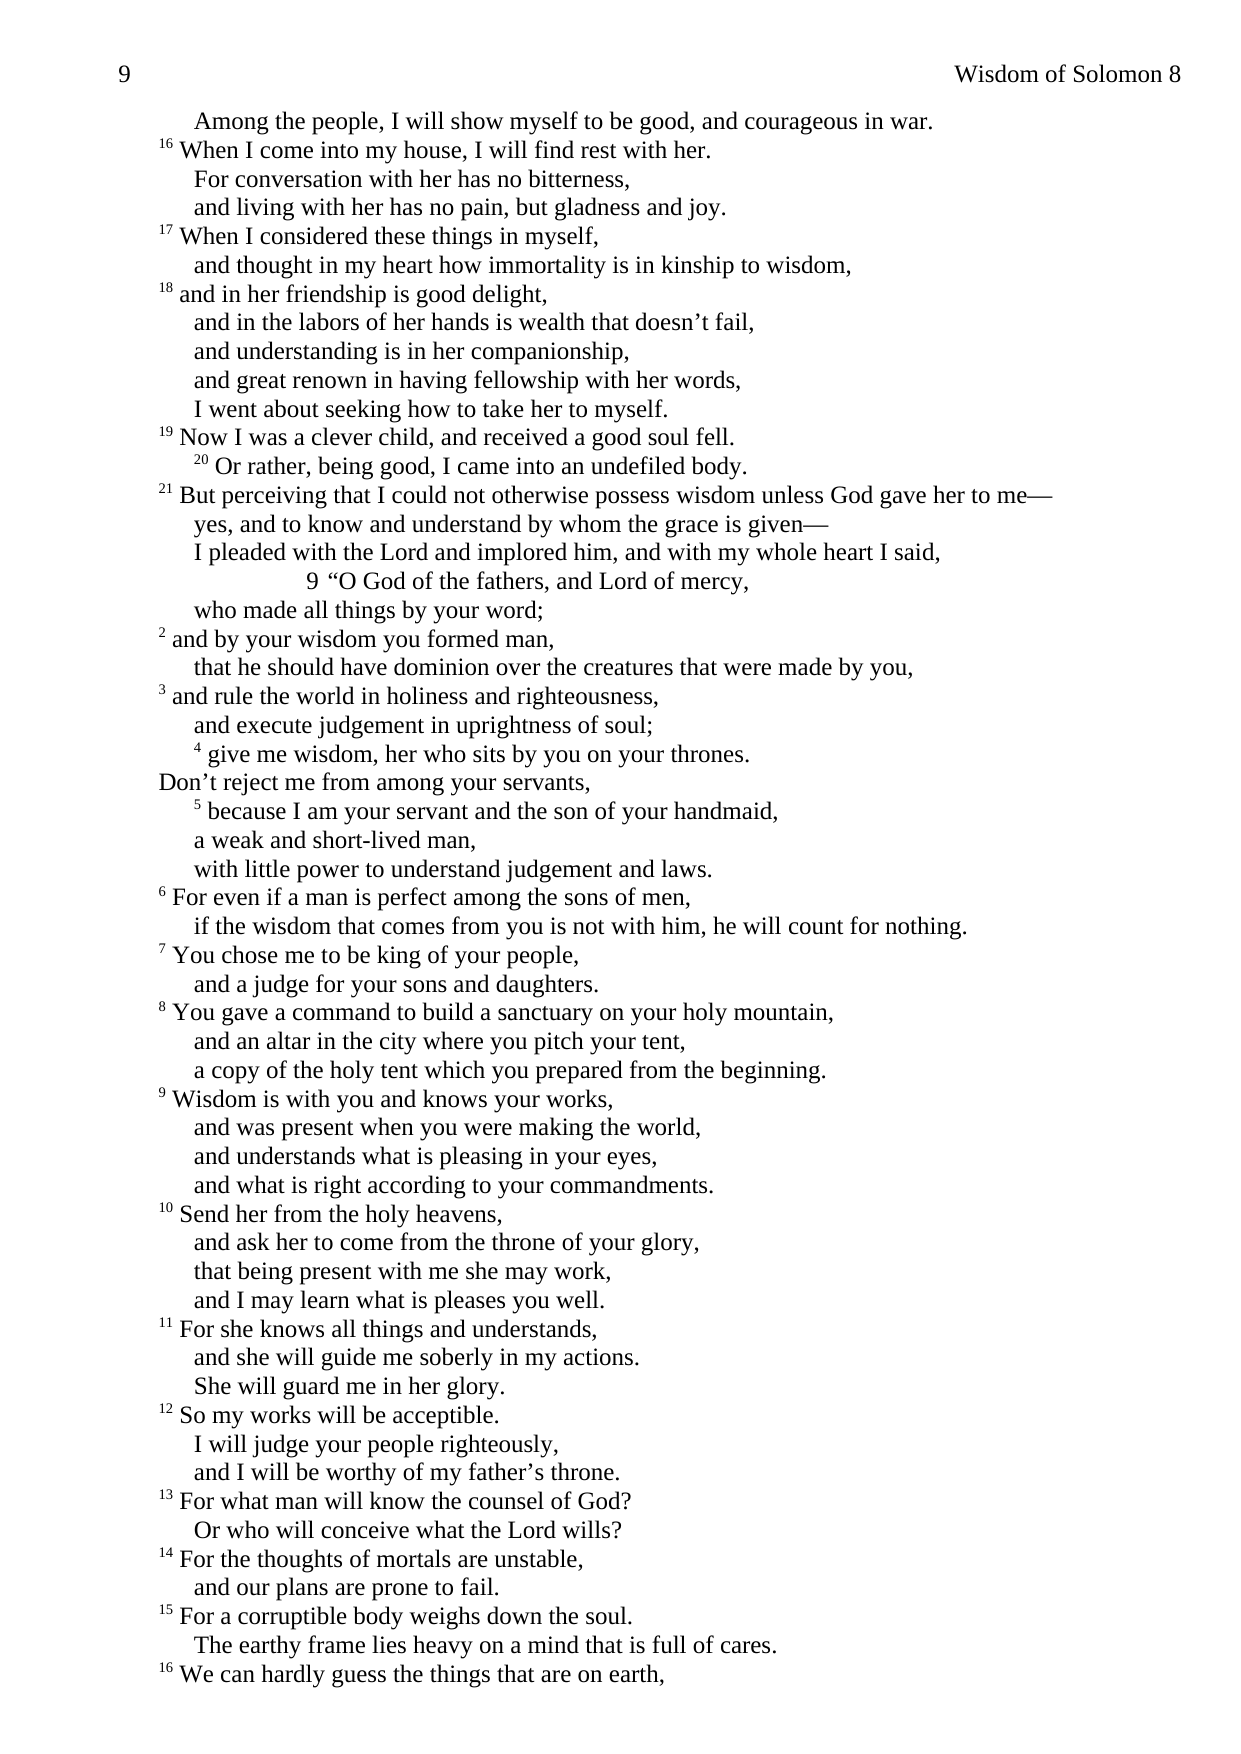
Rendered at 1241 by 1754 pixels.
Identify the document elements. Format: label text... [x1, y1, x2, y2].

text 15 For a corruptible body weighs down the soul. [158, 1601, 1181, 1630]
text 2 and by your wisdom you formed man, [158, 624, 1181, 652]
text and what is right according to your commandments. [194, 1170, 1181, 1199]
text 7 You chose me to be king of your people, [158, 940, 1181, 969]
text and execute judgement in uprightness of soul; [194, 710, 1181, 739]
text I pleaded with the Lord and implored him, and with my whole heart I said, [194, 537, 1181, 566]
text 3 and rule the world in holiness and righteousness, [158, 681, 1181, 710]
text and in the labors of her hands is wealth that doesn’t fail, [194, 307, 1181, 336]
text 9“O God of the fathers, and Lord of mercy, [306, 566, 1181, 595]
text with little power to understand judgement and laws. [194, 854, 1181, 882]
text and understands what is pleasing in your eyes, [194, 1141, 1181, 1170]
text Or who will conceive what the Lord wills? [194, 1515, 1181, 1544]
text and an altar in the city where you pitch your tent, [194, 1026, 1181, 1055]
text 12 So my works will be acceptible. [158, 1400, 1181, 1429]
text 18 and in her friendship is good delight, [158, 279, 1181, 307]
text 5 because I am your servant and the son of your handmaid, [194, 796, 1181, 825]
text that being present with me she may work, [194, 1256, 1181, 1285]
text The earthy frame lies heavy on a mind that is full of cares. [194, 1630, 1181, 1659]
text and a judge for your sons and daughters. [194, 969, 1181, 997]
text who made all things by your word; [194, 595, 1181, 624]
text 20 Or rather, being good, I came into an undefiled body. [194, 451, 1181, 480]
text yes, and to know and understand by whom the grace is given— [194, 509, 1181, 537]
text 6 For even if a man is perfect among the sons of men, [158, 882, 1181, 911]
text that he should have dominion over the creatures that were made by you, [194, 652, 1181, 681]
text and I may learn what is pleases you well. [194, 1285, 1181, 1314]
text 19 Now I was a clever child, and received a good soul fell. [158, 422, 1181, 451]
text a copy of the holy tent which you prepared from the beginning. [194, 1055, 1181, 1084]
text and living with her has no pain, but gladness and joy. [194, 192, 1181, 221]
text 10 Send her from the holy heavens, [158, 1199, 1181, 1227]
text 16 We can hardly guess the things that are on earth, [158, 1659, 1181, 1687]
text and ask her to come from the throne of your glory, [194, 1227, 1181, 1256]
text 14 For the thoughts of mortals are unstable, [158, 1544, 1181, 1572]
text 21 But perceiving that I could not otherwise possess wisdom unless God gave her to me— [158, 480, 1181, 509]
text if the wisdom that comes from you is not with him, he will count for nothing. [194, 911, 1181, 940]
text 4 give me wisdom, her who sits by you on your thrones. [194, 739, 1181, 767]
text and our plans are prone to fail. [194, 1572, 1181, 1601]
text and understanding is in her companionship, [194, 336, 1181, 365]
text 16 When I come into my house, I will find rest with her. [158, 135, 1181, 164]
text I will judge your people righteously, [194, 1429, 1181, 1457]
text and great renown in having fellowship with her words, [194, 365, 1181, 394]
text Among the people, I will show myself to be good, and courageous in war. [194, 106, 1181, 135]
text 9 Wisdom is with you and knows your works, [158, 1084, 1181, 1112]
text and I will be worthy of my father’s throne. [194, 1457, 1181, 1486]
text and thought in my heart how immortality is in kinship to wisdom, [194, 250, 1181, 279]
text She will guard me in her glory. [194, 1371, 1181, 1400]
text a weak and short-lived man, [194, 825, 1181, 854]
text and she will guide me soberly in my actions. [194, 1342, 1181, 1371]
text 8 You gave a command to build a sanctuary on your holy mountain, [158, 997, 1181, 1026]
text I went about seeking how to take her to myself. [194, 394, 1181, 422]
text 17 When I considered these things in myself, [158, 221, 1181, 250]
text 13 For what man will know the counsel of God? [158, 1486, 1181, 1515]
text For conversation with her has no bitterness, [194, 164, 1181, 192]
text and was present when you were making the world, [194, 1112, 1181, 1141]
text Don’t reject me from among your servants, [158, 767, 1181, 796]
text 11 For she knows all things and understands, [158, 1314, 1181, 1342]
